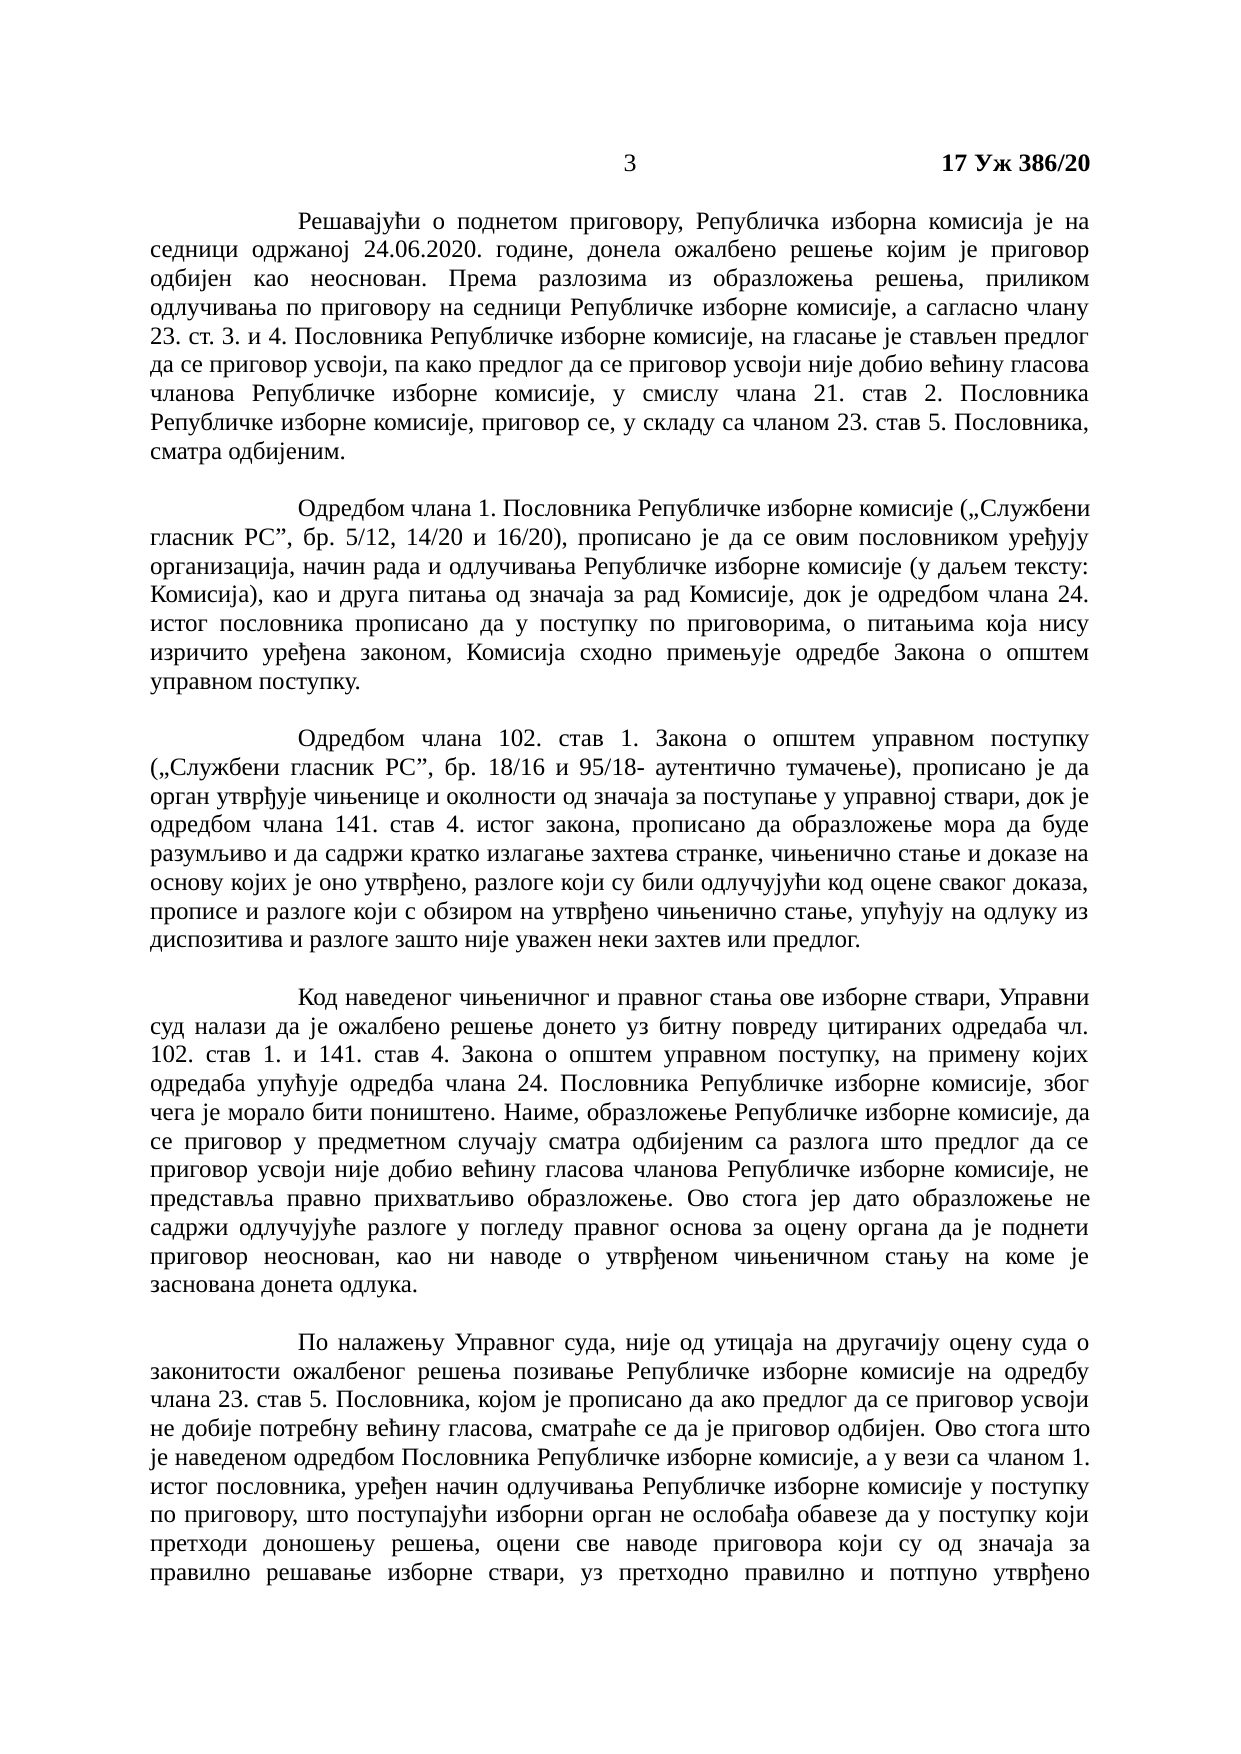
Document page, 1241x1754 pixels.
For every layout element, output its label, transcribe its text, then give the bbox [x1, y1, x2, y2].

text Одредбом члана 1. Пословника Републичке изборне комисије („Службени гласник РС”, бр. 5/12, 14/20 и 16/20), прописано је да се овим пословником уређују организација, начин рада и одлучивања Републичке изборне комисије (у даљем тексту: Комисија), као и друга питања од значаја за рад Комисије, док је одредбом члана 24. истог пословника прописано да у поступку по приговорима, о питањима која нису изричито уређена законом, Комисија сходно примењује одредбе Закона о општем управном поступку. [150, 493, 1090, 694]
text Одредбом члана 102. став 1. Закона о општем управном поступку („Службени гласник РС”, бр. 18/16 и 95/18- аутентично тумачење), прописано је да орган утврђује чињенице и околности од значаја за поступање у управној ствари, док је одредбом члана 141. став 4. истог закона, прописано да образложење мора да буде разумљиво и да садржи кратко излагање захтева странке, чињенично стање и доказе на основу којих је оно утврђено, разлоге који су били одлучујући код оцене сваког доказа, прописе и разлоге који с обзиром на утврђено чињенично стање, упућују на одлуку из диспозитива и разлоге зашто није уважен неки захтев или предлог. [150, 723, 1090, 953]
text По налажењу Управног суда, није од утицаја на другачију оцену суда о законитости ожалбеног решења позивање Републичке изборне комисије на одредбу члана 23. став 5. Пословника, којом је прописано да ако предлог да се приговор усвоји не добије потребну већину гласова, сматраће се да је приговор одбијен. Ово стога што је наведеном одредбом Пословника Републичке изборне комисије, а у вези са чланом 1. истог пословника, уређен начин одлучивања Републичке изборне комисије у поступку по приговору, што поступајући изборни орган не ослобађа обавезе да у поступку који претходи доношењу решења, оцени све наводе приговора који су од значаја за правилно решавање изборне ствари, уз претходно правилно и потпуно утврђено [150, 1327, 1090, 1586]
text Решавајући о поднетом приговору, Републичка изборна комисија је на седници одржаној 24.06.2020. године, донела ожалбено решење којим је приговор одбијен као неоснован. Према разлозима из образложења решења, приликом одлучивања по приговору на седници Републичке изборне комисије, а сагласно члану 23. ст. 3. и 4. Пословника Републичке изборне комисије, на гласање је стављен предлог да се приговор усвоји, па како предлог да се приговор усвоји није добио већину гласова чланова Републичке изборне комисије, у смислу члана 21. став 2. Пословника Републичке изборне комисије, приговор се, у складу са чланом 23. став 5. Пословника, сматра одбијеним. [150, 206, 1090, 464]
text Код наведеног чињеничног и правног стања ове изборне ствари, Управни суд налази да је ожалбено решење донето уз битну повреду цитираних одредаба чл. 102. став 1. и 141. став 4. Закона о општем управном поступку, на примену којих одредаба упућује одредба члана 24. Пословника Републичке изборне комисије, због чега је морало бити поништено. Наиме, образложење Републичке изборне комисије, да се приговор у предметном случају сматра одбијеним са разлога што предлог да се приговор усвоји није добио већину гласова чланова Републичке изборне комисије, не представља правно прихватљиво образложење. Ово стога јер дато образложење не садржи одлучујуће разлоге у погледу правног основа за оцену органа да је поднети приговор неоснован, као ни наводе о утврђеном чињеничном стању на коме је заснована донета одлука. [150, 982, 1090, 1298]
